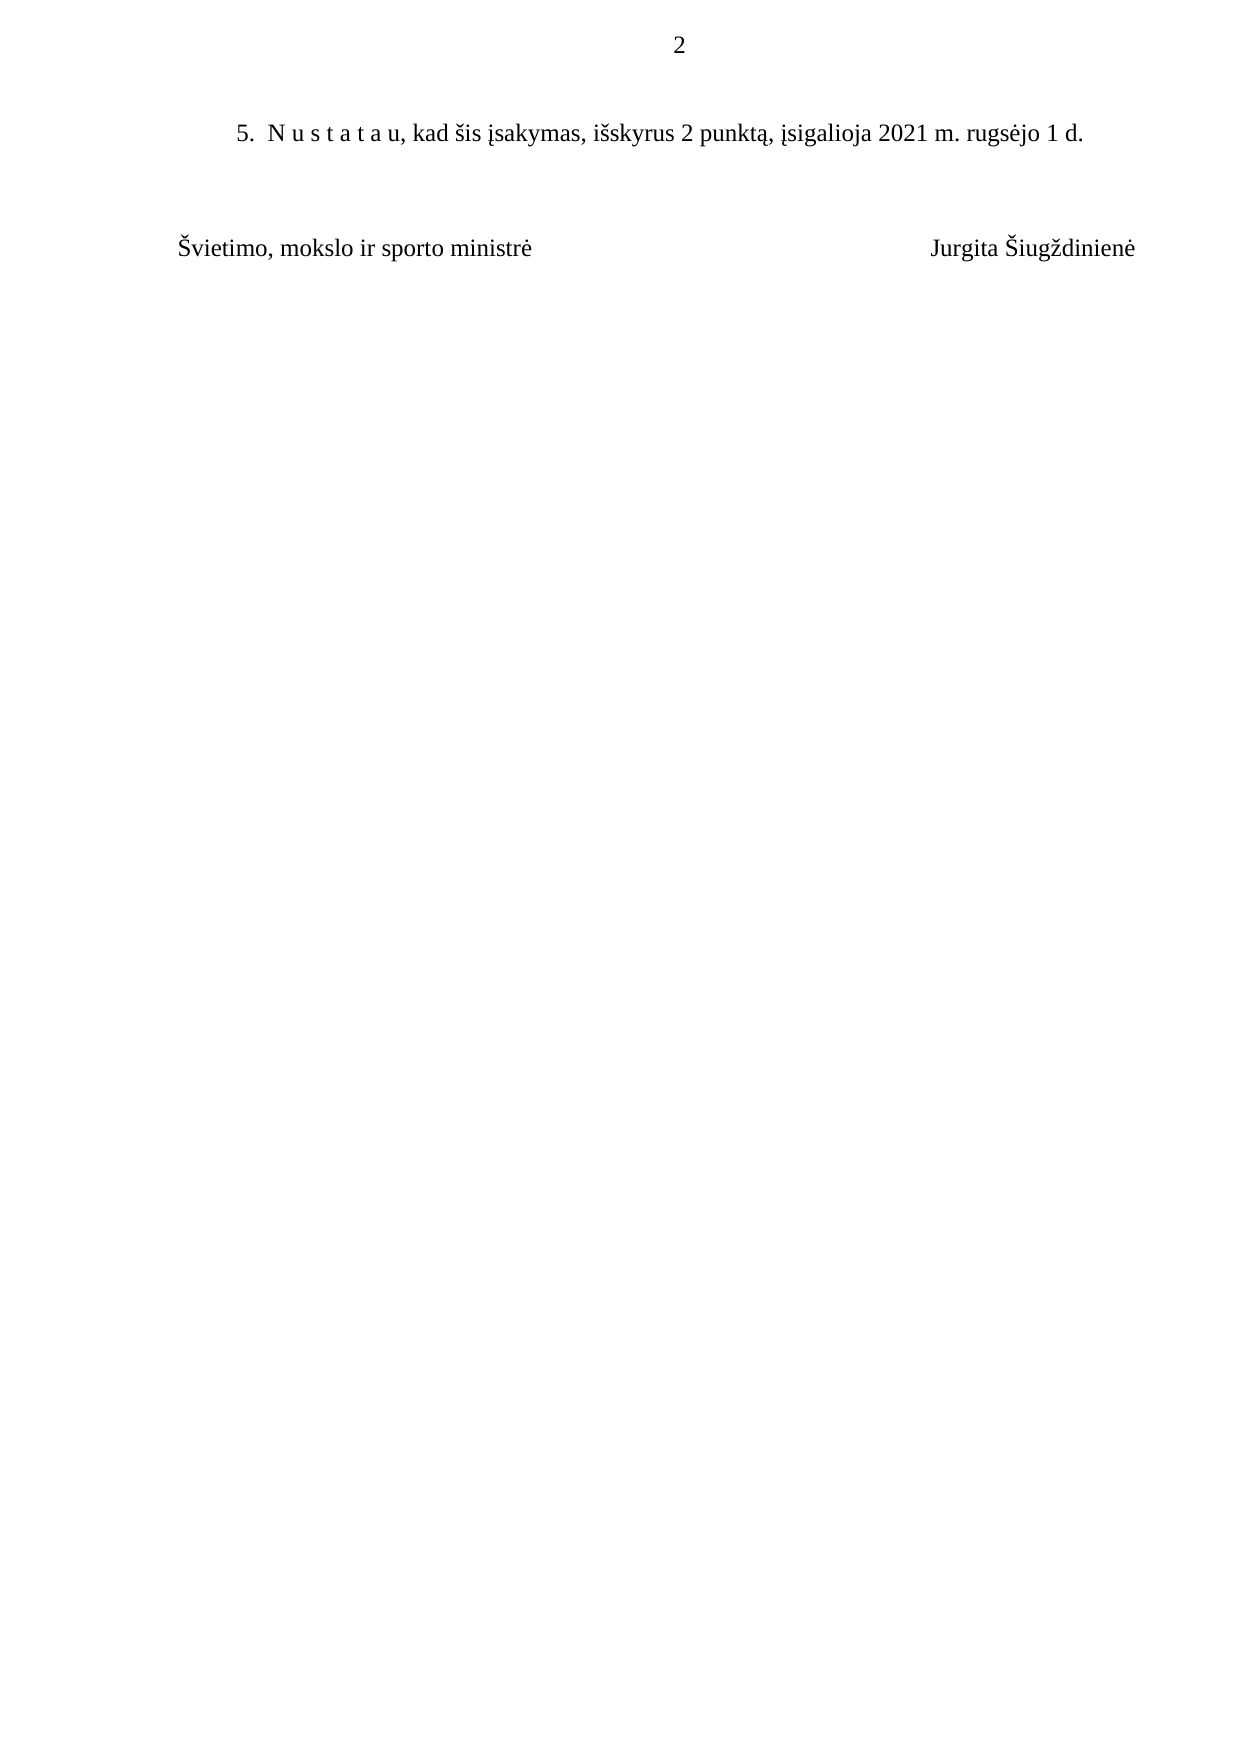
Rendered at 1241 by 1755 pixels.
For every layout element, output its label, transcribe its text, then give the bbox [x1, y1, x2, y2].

text Švietimo, mokslo ir sporto ministrė Jurgita Šiugždinienė [177, 233, 1181, 262]
text 5. N u s t a t a u, kad šis įsakymas, išskyrus 2 punktą, įsigalioja 2021 m. rugsėjo 1 d. [177, 118, 1181, 147]
